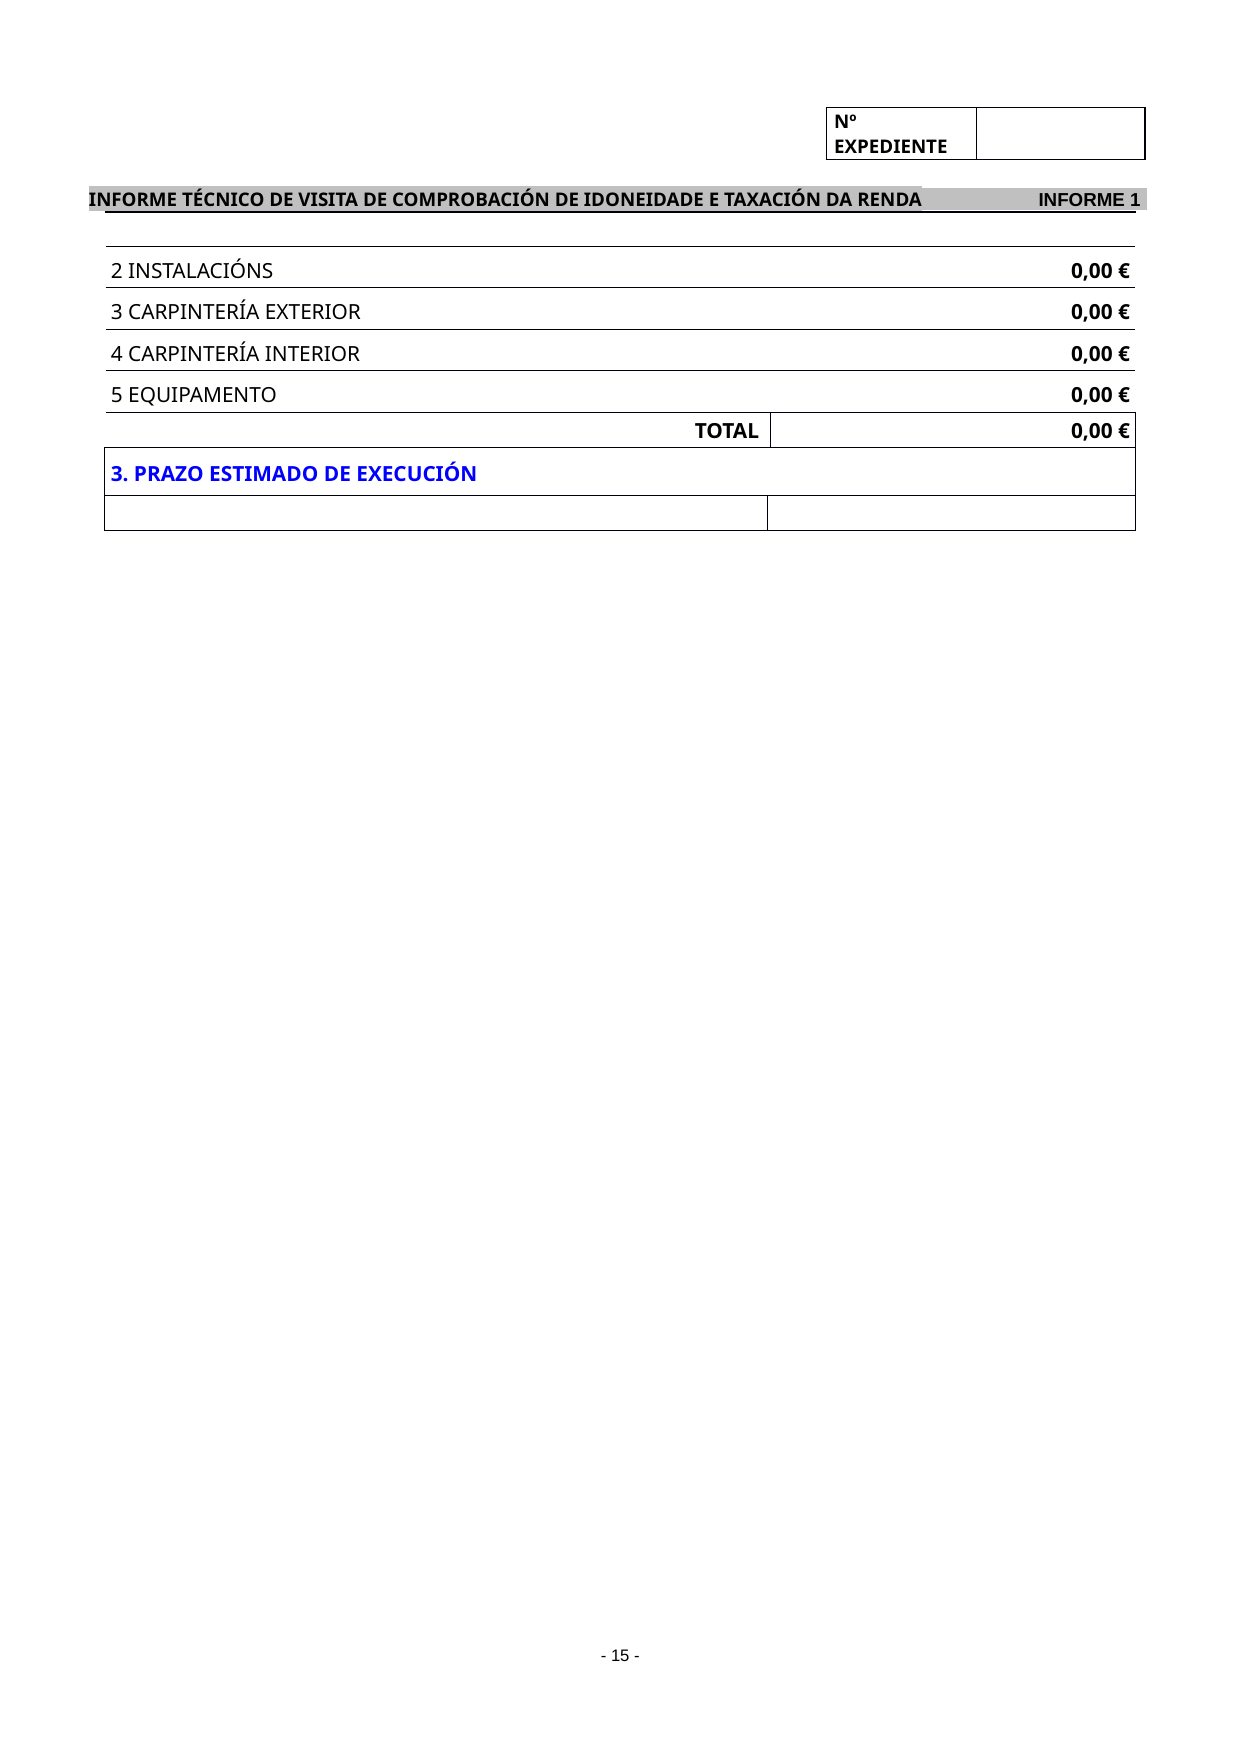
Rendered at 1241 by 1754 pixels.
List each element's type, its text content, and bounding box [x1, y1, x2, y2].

table_cell 4 CARPINTERÍA INTERIOR [105, 330, 771, 370]
table_cell 0,00 € [771, 370, 1136, 412]
table_cell 0,00 € [771, 329, 1136, 370]
table_cell TOTAL [105, 413, 770, 447]
table_cell 3. PRAZO ESTIMADO DE EXECUCIÓN [105, 448, 1135, 495]
table_cell 0,00 € [771, 287, 1136, 329]
table_cell 5 EQUIPAMENTO [105, 371, 771, 412]
table_cell 0,00 € [771, 246, 1136, 287]
table_cell 3 CARPINTERÍA EXTERIOR [105, 288, 771, 329]
table_cell 0,00 € [771, 413, 1135, 447]
table_cell [105, 496, 767, 530]
table_cell [771, 213, 1136, 246]
table_cell 2 INSTALACIÓNS [105, 247, 771, 287]
table_cell [105, 213, 771, 246]
table_cell [768, 496, 1135, 530]
